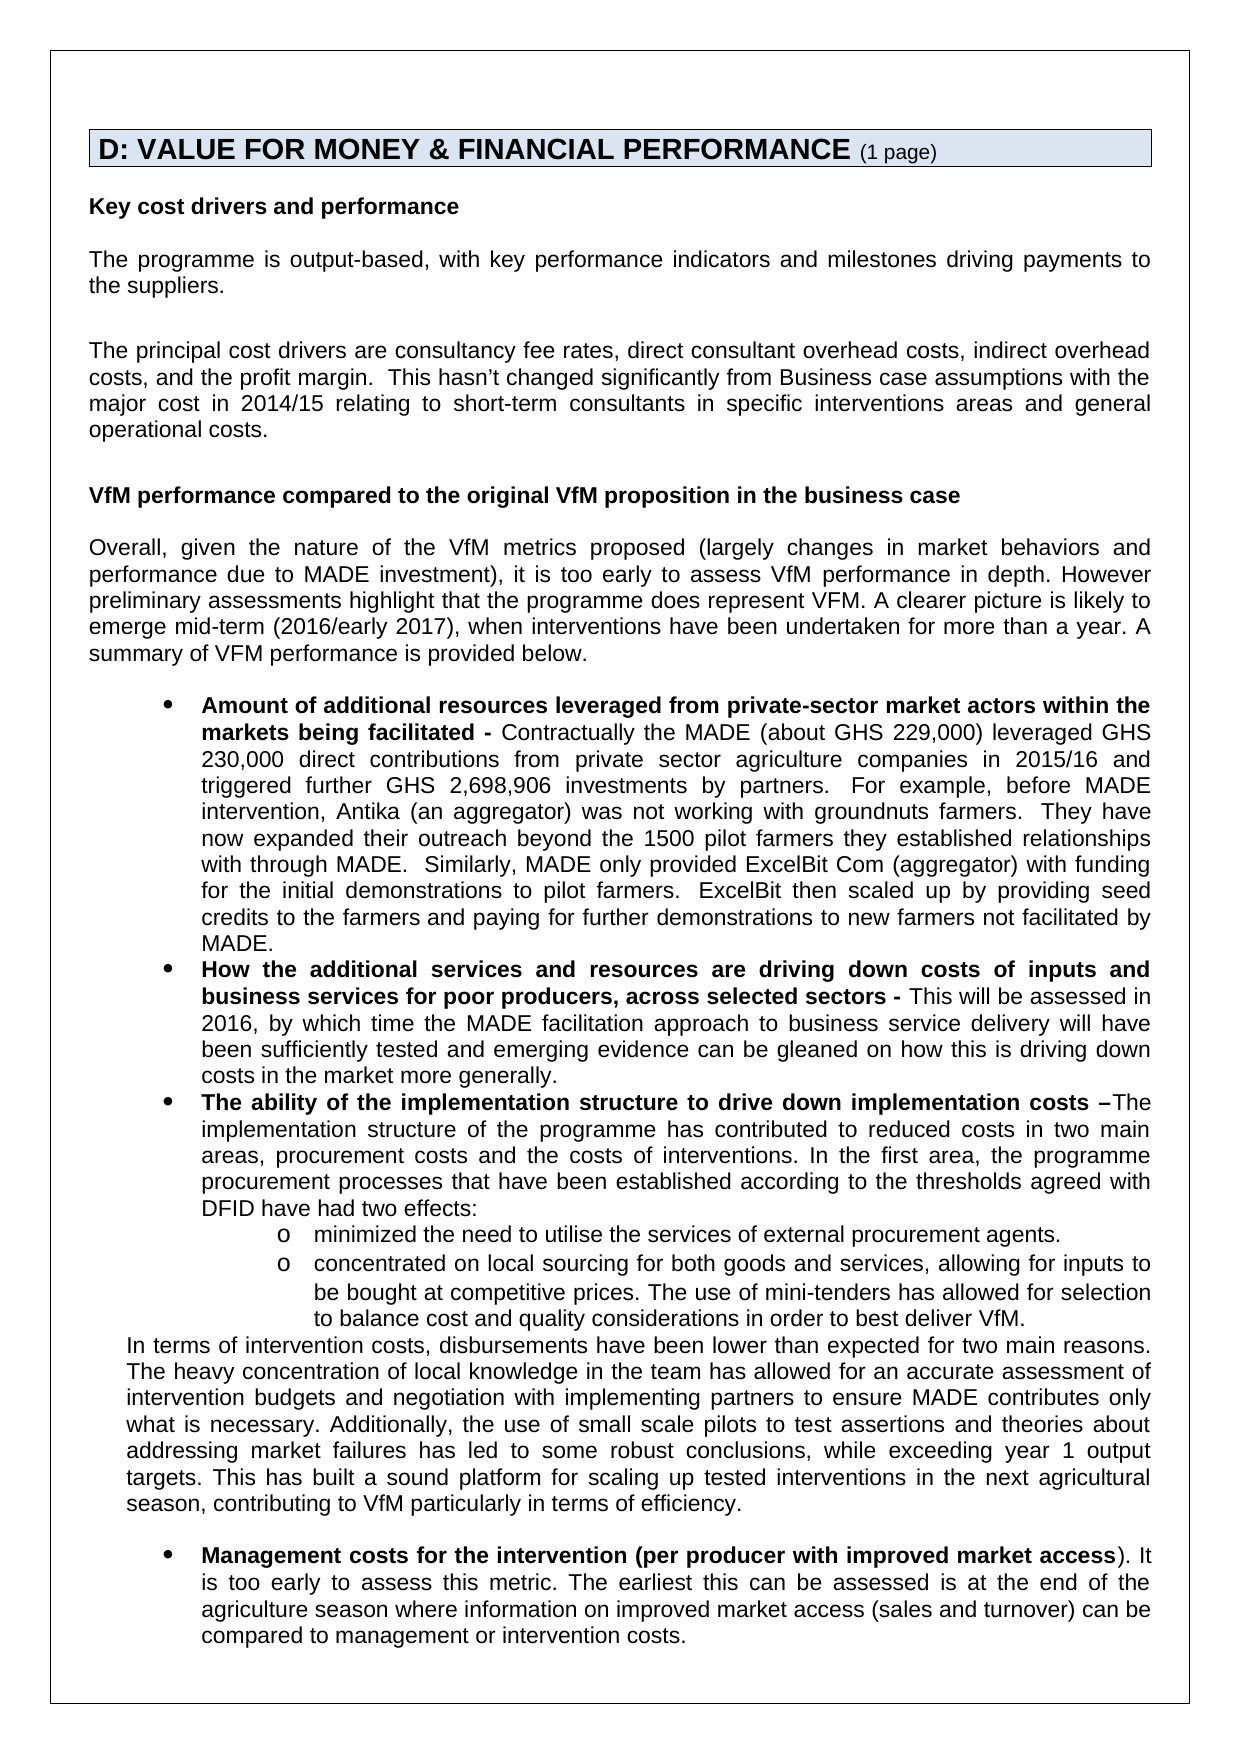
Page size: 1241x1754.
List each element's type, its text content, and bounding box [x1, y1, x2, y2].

subtitle D: VALUE FOR MONEY & FINANCIAL PERFORMANCE (1 page) [90, 130, 1151, 166]
text The principal cost drivers are consultancy fee rates, direct consultant overhead costs, indirect overhead costs, and the profit margin. This hasn’t changed significantly from Business case assumptions with the major cost in 2014/15 relating to short-term consultants in specific interventions areas and general operational costs. [89, 337, 1152, 443]
text The programme is output-based, with key performance indicators and milestones driving payments to the suppliers. [89, 246, 1152, 298]
list The ability of the implementation structure to drive down implementation costs –The implementation structure of the programme has contributed to reduced costs in two main areas, procurement costs and the costs of interventions. In the first area, the programme procurement processes that have been established according to the thresholds agreed with DFID have had two effects: [164, 1089, 1152, 1221]
list Amount of additional resources leveraged from private-sector market actors within the markets being facilitated - Contractually the MADE (about GHS 229,000) leveraged GHS 230,000 direct contributions from private sector agriculture companies in 2015/16 and triggered further GHS 2,698,906 investments by partners. For example, before MADE intervention, Antika (an aggregator) was not working with groundnuts farmers. They have now expanded their outreach beyond the 1500 pilot farmers they established relationships with through MADE. Similarly, MADE only provided ExcelBit Com (aggregator) with funding for the initial demonstrations to pilot farmers. ExcelBit then scaled up by providing seed credits to the farmers and paying for further demonstrations to new farmers not facilitated by MADE. [164, 692, 1152, 956]
list minimized the need to utilise the services of external procurement agents. [276, 1221, 1152, 1250]
text Key cost drivers and performance [89, 193, 1152, 219]
text Overall, given the nature of the VfM metrics proposed (largely changes in market behaviors and performance due to MADE investment), it is too early to assess VfM performance in depth. However preliminary assessments highlight that the programme does represent VFM. A clearer picture is likely to emerge mid-term (2016/early 2017), when interventions have been undertaken for more than a year. A summary of VFM performance is provided below. [89, 534, 1152, 666]
list How the additional services and resources are driving down costs of inputs and business services for poor producers, across selected sectors - This will be assessed in 2016, by which time the MADE facilitation approach to business service delivery will have been sufficiently tested and emerging evidence can be gleaned on how this is driving down costs in the market more generally. [164, 956, 1152, 1089]
list In terms of intervention costs, disbursements have been lower than expected for two main reasons. The heavy concentration of local knowledge in the team has allowed for an accurate assessment of intervention budgets and negotiation with implementing partners to ensure MADE contributes only what is necessary. Additionally, the use of small scale pilots to test assertions and theories about addressing market failures has led to some robust conclusions, while exceeding year 1 output targets. This has built a sound platform for scaling up tested interventions in the next agricultural season, contributing to VfM particularly in terms of efficiency. [126, 1332, 1152, 1516]
list concentrated on local sourcing for both goods and services, allowing for inputs to be bought at competitive prices. The use of mini-tenders has allowed for selection to balance cost and quality considerations in order to best deliver VfM. [276, 1250, 1152, 1332]
text VfM performance compared to the original VfM proposition in the business case [89, 482, 1152, 508]
list Management costs for the intervention (per producer with improved market access). It is too early to assess this metric. The earliest this can be assessed is at the end of the agriculture season where information on improved market access (sales and turnover) can be compared to management or intervention costs. [164, 1542, 1152, 1648]
